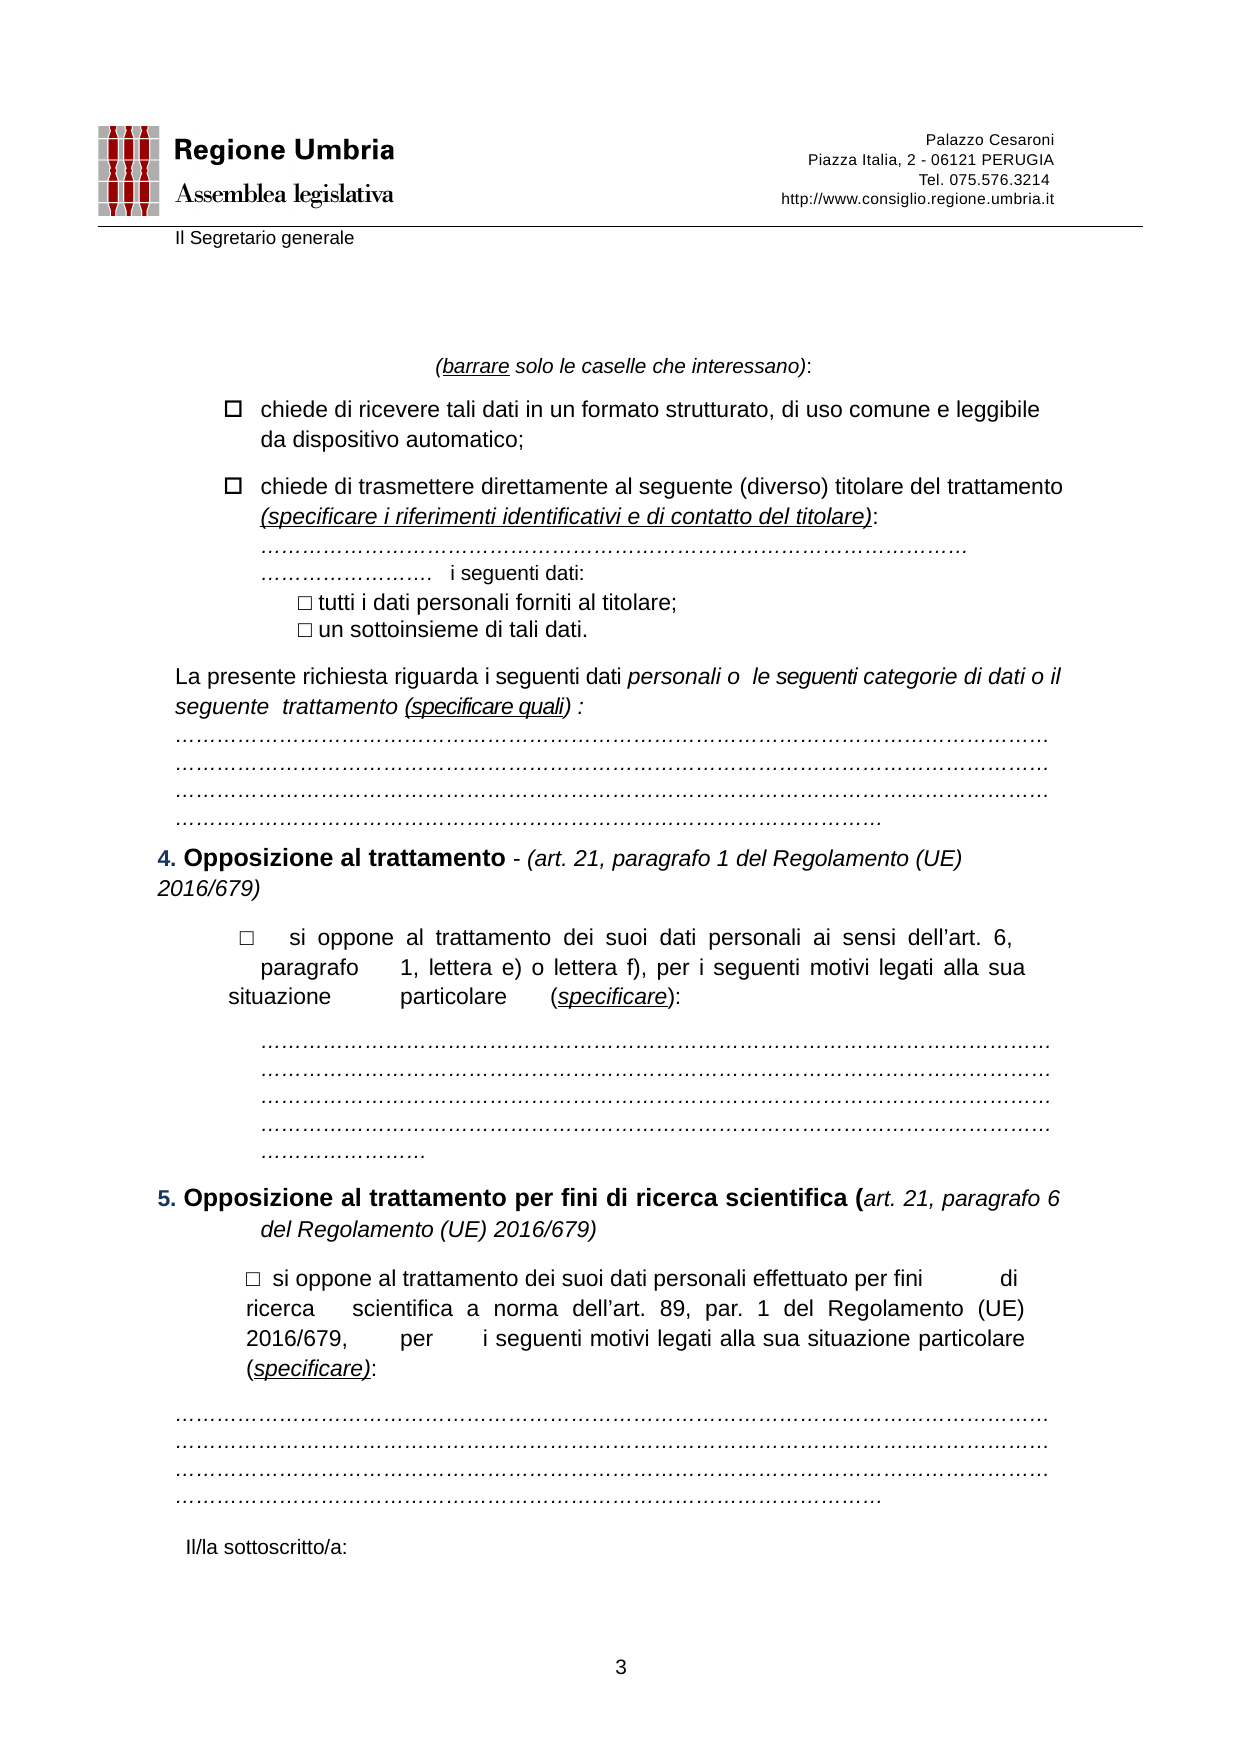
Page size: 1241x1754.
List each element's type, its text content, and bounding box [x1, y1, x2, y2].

list □ un sottoinsieme di tali dati. [298, 616, 1067, 643]
list ………………………………………………………………………………………………………………………………………………………………………………………………………………………………………………………………………………………………………………………………………………………………………………………………………………………………………… [175, 1402, 1067, 1508]
list chiede di trasmettere direttamente al seguente (diverso) titolare del trattamento (specificare i riferimenti identificativi e di contatto del titolare): [223, 473, 1067, 529]
list 4. Opposizione al trattamento - (art. 21, paragrafo 1 del Regolamento (UE) 2016/679) [134, 843, 1067, 902]
list ………………………………………………………………………………………………………………………………………………………………………………………………………………………………………………………………………………………………………………………………………………………………………………………………………………………………………… [223, 1029, 1067, 1163]
list Il/la sottoscritto/a: [185, 1531, 1067, 1561]
list □ si oppone al trattamento dei suoi dati personali ai sensi dell’art. 6, paragrafo 1, lettera e) o lettera f), per i seguenti motivi legati alla sua situazione particolare (specificare): [228, 924, 1025, 1009]
list □ si oppone al trattamento dei suoi dati personali effettuato per fini di ricerca scientifica a norma dell’art. 89, par. 1 del Regolamento (UE) 2016/679, per i seguenti motivi legati alla sua situazione particolare (specificare): [246, 1264, 1025, 1381]
picture [98, 126, 394, 216]
list chiede di ricevere tali dati in un formato strutturato, di uso comune e leggibile da dispositivo automatico; [223, 396, 1067, 453]
list 5. Opposizione al trattamento per fini di ricerca scientifica (art. 21, paragrafo 6 del Regolamento (UE) 2016/679) [157, 1183, 1067, 1242]
list □ tutti i dati personali forniti al titolare; [298, 589, 1067, 616]
list ………………………………………………………………………………………………………………. i seguenti dati: [260, 534, 986, 585]
text (barrare solo le caselle che interessano): [185, 354, 1056, 378]
list La presente richiesta riguarda i seguenti dati personali o le seguenti categorie di dati o il seguente trattamento (specificare quali) :………………………………………………………………………………………………………………………………………………………………………………………………………………………………………………………………………………………………………………………………………………………………………………………………………………………………………… [175, 663, 1067, 829]
